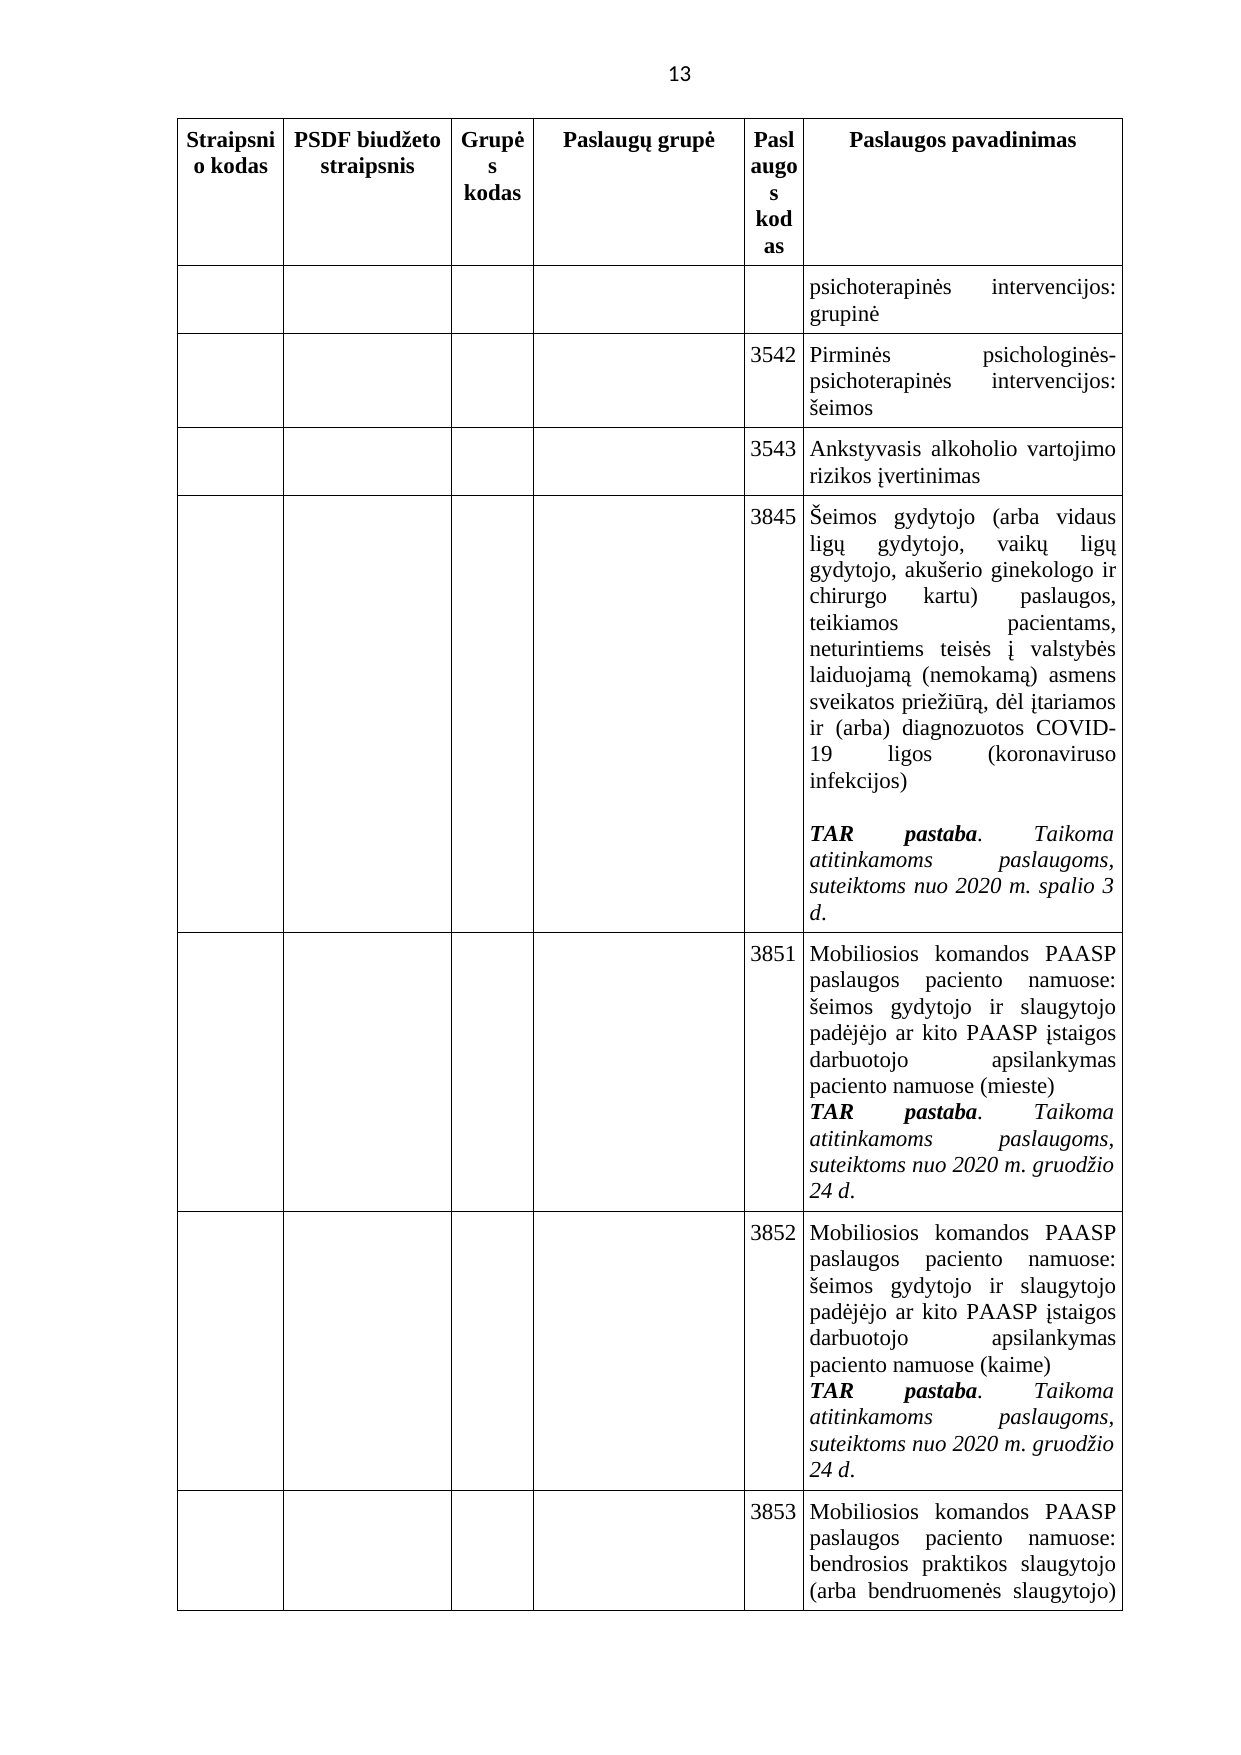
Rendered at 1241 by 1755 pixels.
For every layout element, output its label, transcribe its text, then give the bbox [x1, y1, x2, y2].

table_cell [534, 334, 744, 427]
table_cell [534, 428, 744, 495]
table_cell [452, 933, 533, 1211]
table_cell [178, 1491, 283, 1610]
table_cell Mobiliosios komandos PAASP paslaugos paciento namuose: bendrosios praktikos slaugytojo (arba bendruomenės slaugytojo) [804, 1491, 1122, 1610]
table_cell [452, 334, 533, 427]
table_cell Mobiliosios komandos PAASP paslaugos paciento namuose: šeimos gydytojo ir slaugytojo padėjėjo ar kito PAASP įstaigos darbuotojo apsilankymas paciento namuose (mieste) TAR pastaba. Taikoma atitinkamoms paslaugoms, suteiktoms nuo 2020 m. gruodžio 24 d. [804, 933, 1122, 1211]
table_cell [284, 496, 451, 932]
table_cell [534, 496, 744, 932]
table_cell Mobiliosios komandos PAASP paslaugos paciento namuose: šeimos gydytojo ir slaugytojo padėjėjo ar kito PAASP įstaigos darbuotojo apsilankymas paciento namuose (kaime) TAR pastaba. Taikoma atitinkamoms paslaugoms, suteiktoms nuo 2020 m. gruodžio 24 d. [804, 1212, 1122, 1489]
table_cell Pirminės psichologinės-psichoterapinės intervencijos: šeimos [804, 334, 1122, 427]
table_cell 3851 [745, 933, 803, 1211]
table_cell psichoterapinės intervencijos: grupinė [804, 266, 1122, 333]
table_cell Šeimos gydytojo (arba vidaus ligų gydytojo, vaikų ligų gydytojo, akušerio ginekologo ir chirurgo kartu) paslaugos, teikiamos pacientams, neturintiems teisės į valstybės laiduojamą (nemokamą) asmens sveikatos priežiūrą, dėl įtariamos ir (arba) diagnozuotos COVID-19 ligos (koronaviruso infekcijos) TAR pastaba. Taikoma atitinkamoms paslaugoms, suteiktoms nuo 2020 m. spalio 3 d. [804, 496, 1122, 932]
table_header Paslaugos kodas [745, 119, 803, 265]
table_cell [745, 266, 803, 333]
table_cell [284, 1491, 451, 1610]
table_header Paslaugos pavadinimas [804, 119, 1122, 265]
table_cell [452, 266, 533, 333]
table_cell [178, 1212, 283, 1489]
table_cell [178, 334, 283, 427]
table_cell 3852 [745, 1212, 803, 1489]
table_header Grupės kodas [452, 119, 533, 265]
table_cell 3845 [745, 496, 803, 932]
table_cell [284, 933, 451, 1211]
table_cell [534, 266, 744, 333]
table_cell [284, 266, 451, 333]
table_cell 3543 [745, 428, 803, 495]
table_cell 3542 [745, 334, 803, 427]
table_cell [452, 496, 533, 932]
table_cell [178, 428, 283, 495]
table_cell [284, 334, 451, 427]
table_header Straipsnio kodas [178, 119, 283, 265]
table_cell [534, 1212, 744, 1489]
table_cell [452, 1491, 533, 1610]
table_cell [178, 933, 283, 1211]
table_cell [178, 266, 283, 333]
table_cell [284, 1212, 451, 1489]
table_cell [178, 496, 283, 932]
table_cell [452, 428, 533, 495]
table_cell [284, 428, 451, 495]
table_cell Ankstyvasis alkoholio vartojimo rizikos įvertinimas [804, 428, 1122, 495]
table_header PSDF biudžeto straipsnis [284, 119, 451, 265]
table_cell [534, 1491, 744, 1610]
table_cell [452, 1212, 533, 1489]
table_cell [534, 933, 744, 1211]
table_cell 3853 [745, 1491, 803, 1610]
table_header Paslaugų grupė [534, 119, 744, 265]
